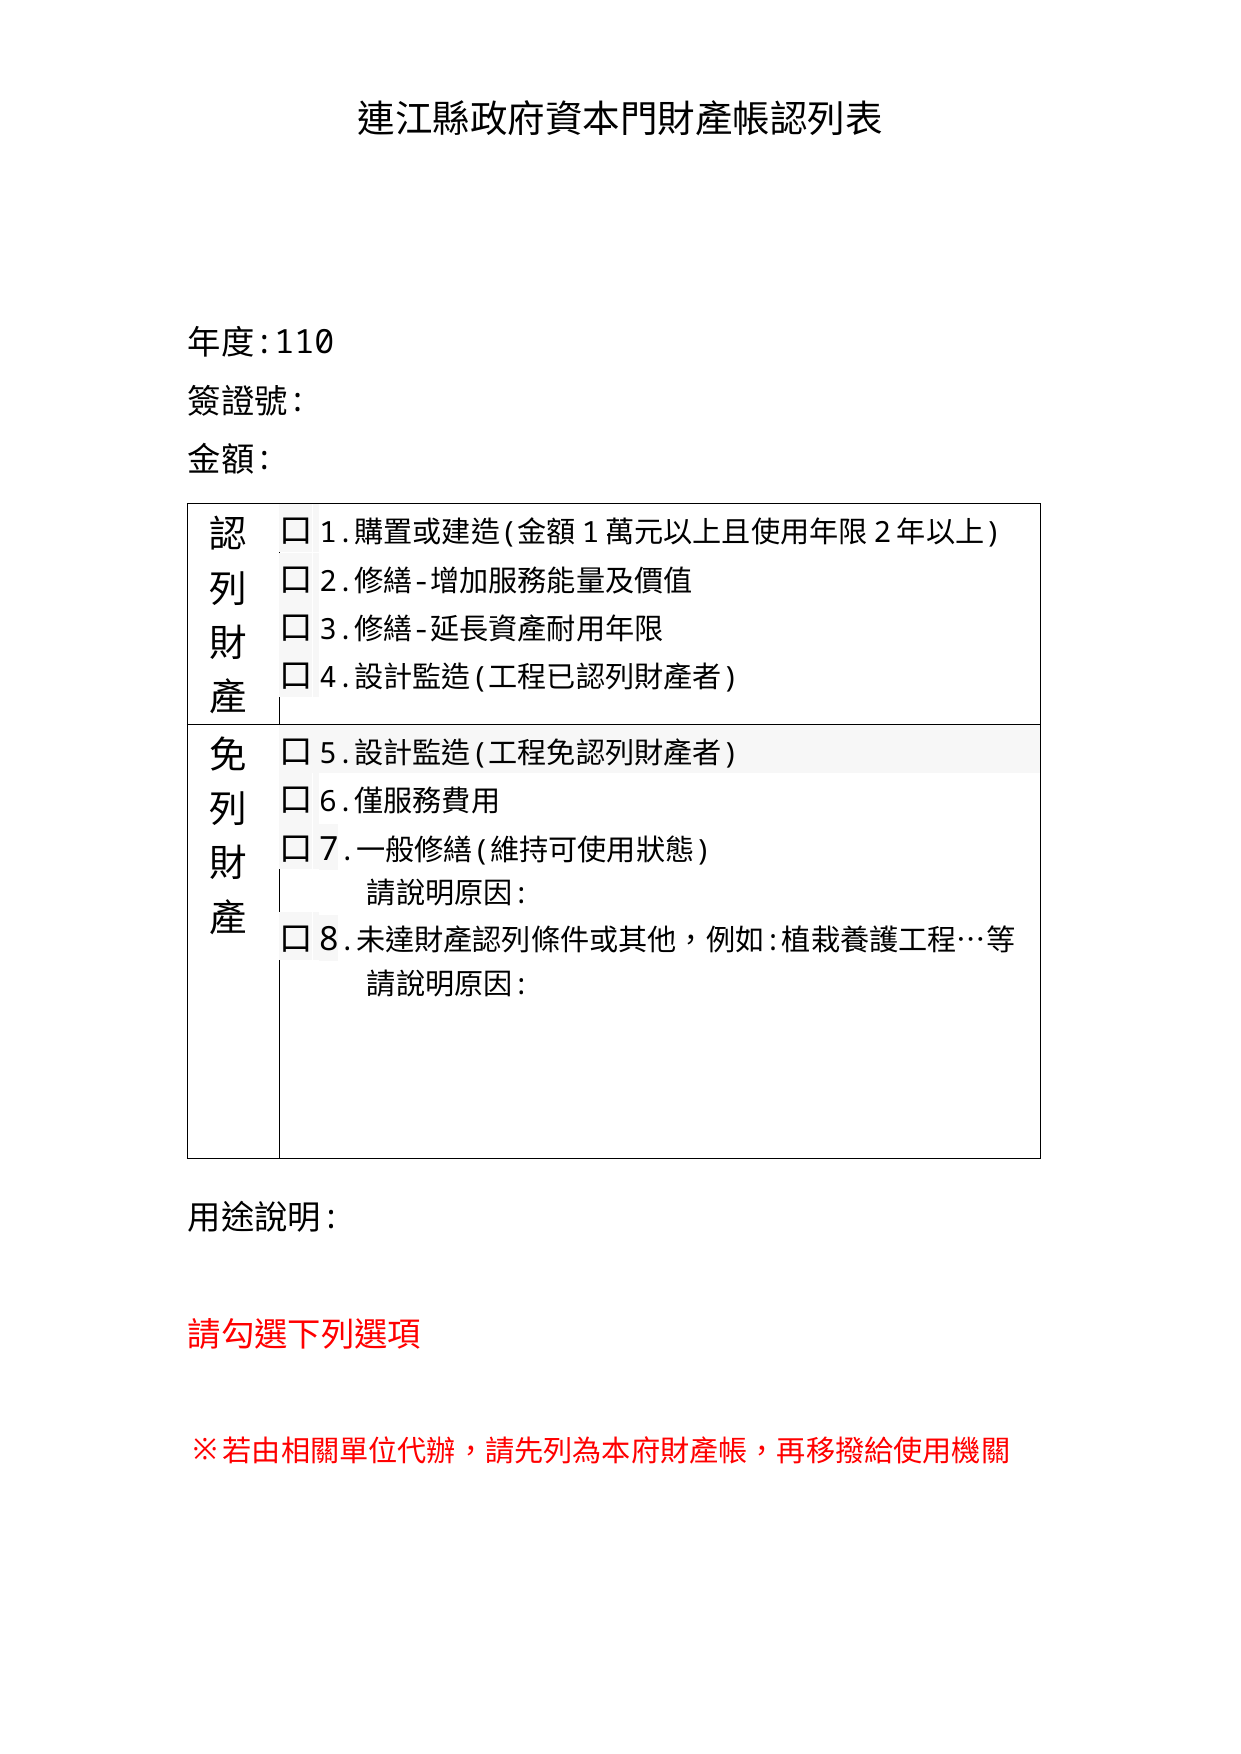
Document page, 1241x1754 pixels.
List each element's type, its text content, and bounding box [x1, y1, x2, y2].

table_cell 口5.設計監造(工程免認列財產者) 口6.僅服務費用 口7.一般修繕(維持可使用狀態) 請說明原因: 口8.未達財產認列條件或其他，例如:植栽養護工程…等 請說明原因: [280, 773, 1040, 1157]
text 金額: [187, 417, 1053, 476]
text 年度:110 [187, 301, 1053, 359]
table_header 認 列 財 產 [188, 504, 279, 724]
text 簽證號: [187, 359, 1053, 417]
table_cell 免 列 財 產 [188, 725, 279, 1157]
text 用途說明: [187, 476, 1053, 1234]
table_header 口1.購置或建造(金額1萬元以上且使用年限2年以上) 口2.修繕-增加服務能量及價值 口3.修繕-延長資產耐用年限 口4.設計監造(工程已認列財產者) [280, 504, 1040, 724]
text ※若由相關單位代辦，請先列為本府財產帳，再移撥給使用機關 [187, 1409, 1053, 1467]
text 請勾選下列選項 [187, 1292, 1053, 1351]
